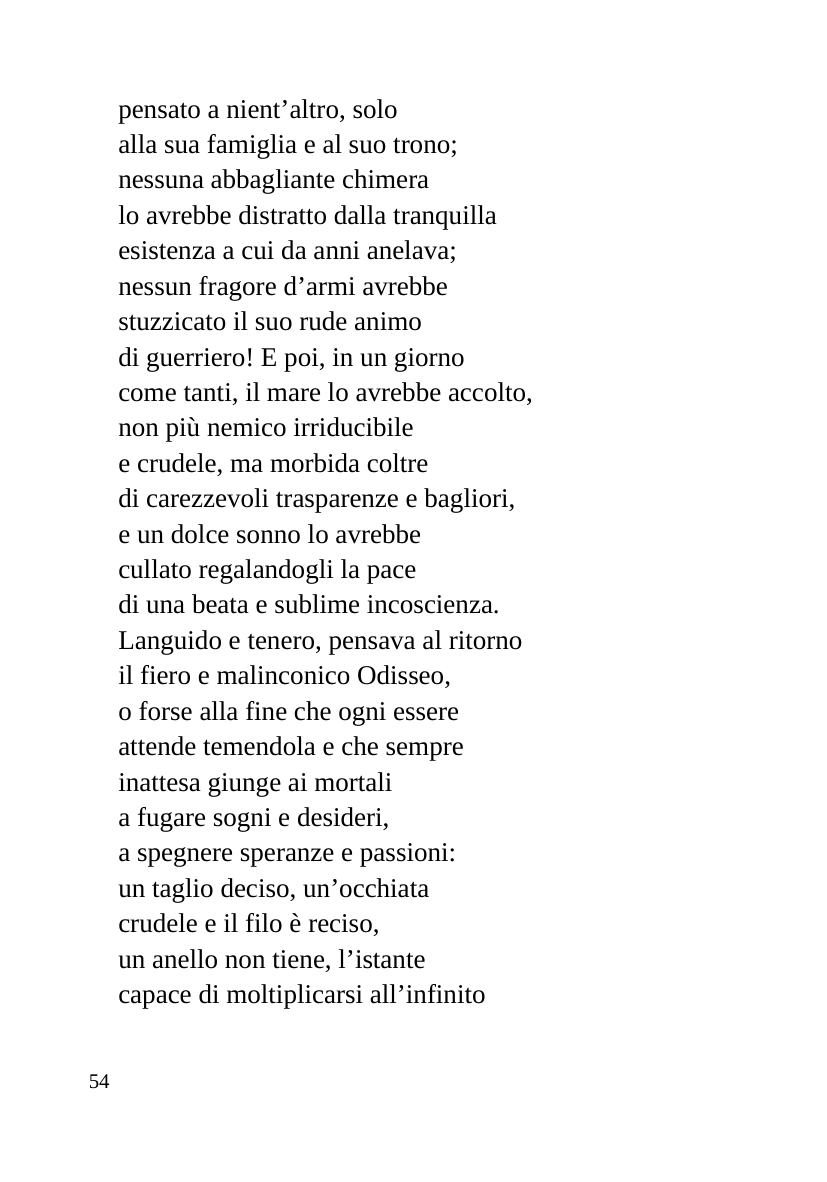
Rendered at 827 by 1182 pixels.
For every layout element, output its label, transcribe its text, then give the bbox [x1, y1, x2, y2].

text di guerriero! E poi, in un giorno [88, 336, 738, 372]
text capace di moltiplicarsi all’infinito [88, 974, 738, 1009]
text di una beata e sublime incoscienza. [88, 584, 738, 620]
text pensato a nient’altro, solo [88, 88, 738, 124]
text di carezzevoli trasparenze e bagliori, [88, 478, 738, 513]
text cullato regalandogli la pace [88, 549, 738, 584]
text a fugare sogni e desideri, [88, 797, 738, 832]
text un anello non tiene, l’istante [88, 938, 738, 974]
text nessuna abbagliante chimera [88, 159, 738, 195]
text e crudele, ma morbida coltre [88, 443, 738, 478]
text e un dolce sonno lo avrebbe [88, 513, 738, 549]
text il fiero e malinconico Odisseo, [88, 655, 738, 691]
text un taglio deciso, un’occhiata [88, 868, 738, 903]
text a spegnere speranze e passioni: [88, 832, 738, 868]
text inattesa giunge ai mortali [88, 761, 738, 797]
text attende temendola e che sempre [88, 726, 738, 761]
text esistenza a cui da anni anelava; [88, 230, 738, 266]
text lo avrebbe distratto dalla tranquilla [88, 195, 738, 230]
text o forse alla fine che ogni essere [88, 691, 738, 726]
text alla sua famiglia e al suo trono; [88, 124, 738, 159]
text non più nemico irriducibile [88, 407, 738, 443]
text come tanti, il mare lo avrebbe accolto, [88, 372, 738, 407]
text crudele e il filo è reciso, [88, 903, 738, 938]
text stuzzicato il suo rude animo [88, 301, 738, 336]
text nessun fragore d’armi avrebbe [88, 266, 738, 301]
text Languido e tenero, pensava al ritorno [88, 620, 738, 655]
